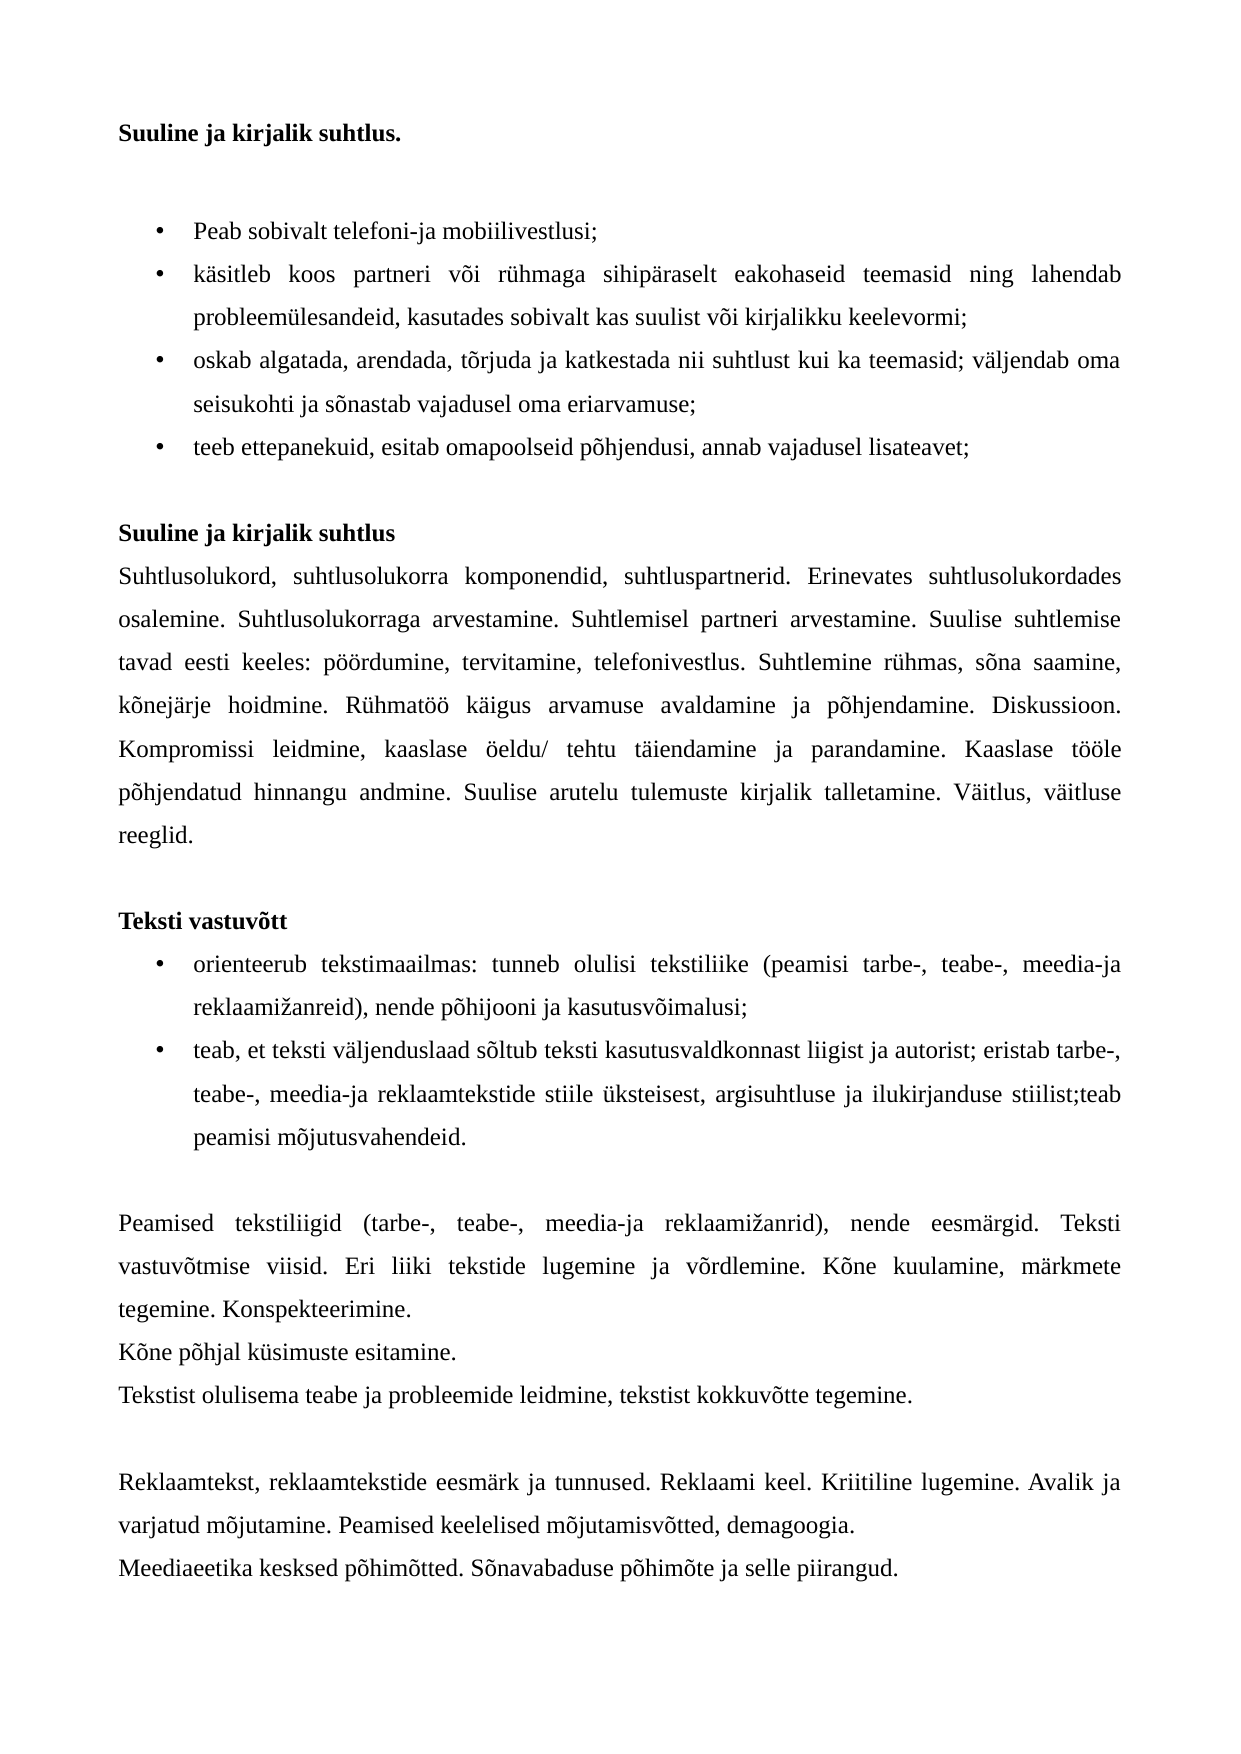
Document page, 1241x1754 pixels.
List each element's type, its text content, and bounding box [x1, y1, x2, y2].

text Suhtlusolukord, suhtlusolukorra komponendid, suhtluspartnerid. Erinevates suhtlusolukordades osalemine. Suhtlusolukorraga arvestamine. Suhtlemisel partneri arvestamine. Suulise suhtlemise tavad eesti keeles: pöördumine, tervitamine, telefonivestlus. Suhtlemine rühmas, sõna saamine, kõnejärje hoidmine. Rühmatöö käigus arvamuse avaldamine ja põhjendamine. Diskussioon. Kompromissi leidmine, kaaslase öeldu/ tehtu täiendamine ja parandamine. Kaaslase tööle põhjendatud hinnangu andmine. Suulise arutelu tulemuste kirjalik talletamine. Väitlus, väitluse reeglid. [118, 561, 1122, 849]
list käsitleb koos partneri või rühmaga sihipäraselt eakohaseid teemasid ning lahendab probleemülesandeid, kasutades sobivalt kas suulist või kirjalikku keelevormi; [156, 259, 1122, 331]
text Suuline ja kirjalik suhtlus [118, 518, 1122, 547]
text Suuline ja kirjalik suhtlus. [118, 118, 1122, 147]
text Peamised tekstiliigid (tarbe-, teabe-, meedia-ja reklaamižanrid), nende eesmärgid. Teksti vastuvõtmise viisid. Eri liiki tekstide lugemine ja võrdlemine. Kõne kuulamine, märkmete tegemine. Konspekteerimine. [118, 1208, 1122, 1323]
list teab, et teksti väljenduslaad sõltub teksti kasutusvaldkonnast liigist ja autorist; eristab tarbe-, teabe-, meedia-ja reklaamtekstide stiile üksteisest, argisuhtluse ja ilukirjanduse stiilist;teab peamisi mõjutusvahendeid. [156, 1036, 1122, 1151]
text Teksti vastuvõtt [118, 906, 1122, 935]
list oskab algatada, arendada, tõrjuda ja katkestada nii suhtlust kui ka teemasid; väljendab oma seisukohti ja sõnastab vajadusel oma eriarvamuse; [156, 346, 1122, 417]
text Reklaamtekst, reklaamtekstide eesmärk ja tunnused. Reklaami keel. Kriitiline lugemine. Avalik ja varjatud mõjutamine. Peamised keelelised mõjutamisvõtted, demagoogia. [118, 1467, 1122, 1539]
list orienteerub tekstimaailmas: tunneb olulisi tekstiliike (peamisi tarbe-, teabe-, meedia-ja reklaamižanreid), nende põhijooni ja kasutusvõimalusi; [156, 949, 1122, 1021]
list teeb ettepanekuid, esitab omapoolseid põhjendusi, annab vajadusel lisateavet; [156, 432, 1122, 461]
text Meediaeetika kesksed põhimõtted. Sõnavabaduse põhimõte ja selle piirangud. [118, 1553, 1122, 1582]
list Peab sobivalt telefoni-ja mobiilivestlusi; [156, 216, 1122, 245]
text Tekstist olulisema teabe ja probleemide leidmine, tekstist kokkuvõtte tegemine. [118, 1381, 1122, 1409]
text Kõne põhjal küsimuste esitamine. [118, 1337, 1122, 1366]
